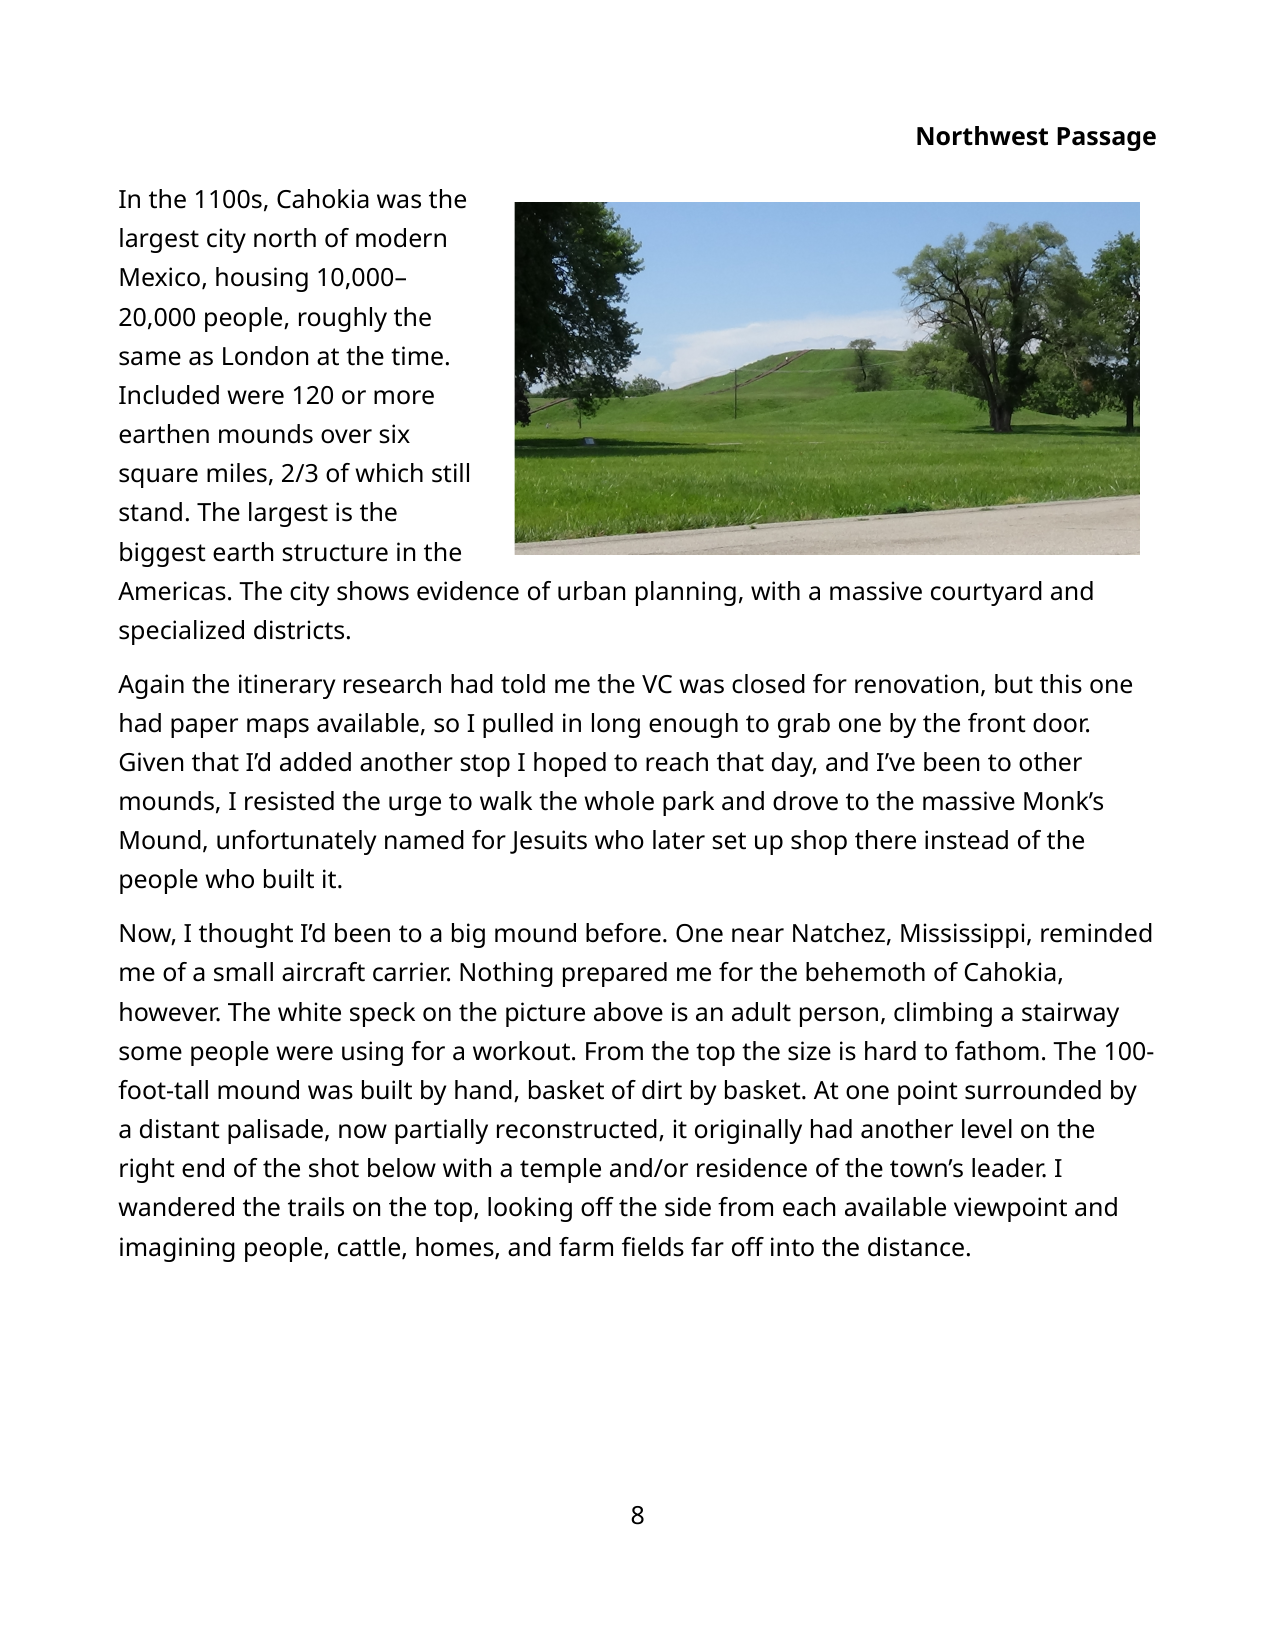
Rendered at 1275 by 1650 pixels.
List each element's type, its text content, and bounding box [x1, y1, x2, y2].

picture [514, 202, 1140, 555]
text In the 1100s, Cahokia was the largest city north of modern Mexico, housing 10,000–20,000 people, roughly the same as London at the time. Included were 120 or more earthen mounds over six square miles, 2/3 of which still stand. The largest is the biggest earth structure in the Americas. The city shows evidence of urban planning, with a massive courtyard and specialized districts. [118, 182, 1157, 647]
text Again the itinerary research had told me the VC was closed for renovation, but this one had paper maps available, so I pulled in long enough to grab one by the front door. Given that I’d added another stop I hoped to reach that day, and I’ve been to other mounds, I resisted the urge to walk the whole park and drove to the massive Monk’s Mound, unfortunately named for Jesuits who later set up shop there instead of the people who built it. [118, 666, 1157, 896]
text Now, I thought I’d been to a big mound before. One near Natchez, Mississippi, reminded me of a small aircraft carrier. Nothing prepared me for the behemoth of Cahokia, however. The white speck on the picture above is an adult person, climbing a stairway some people were using for a workout. From the top the size is hard to fathom. The 100-foot-tall mound was built by hand, basket of dirt by basket. At one point surrounded by a distant palisade, now partially reconstructed, it originally had another level on the right end of the shot below with a temple and/or residence of the town’s leader. I wandered the trails on the top, looking off the side from each available viewpoint and imagining people, cattle, homes, and farm fields far off into the distance. [118, 916, 1157, 1263]
